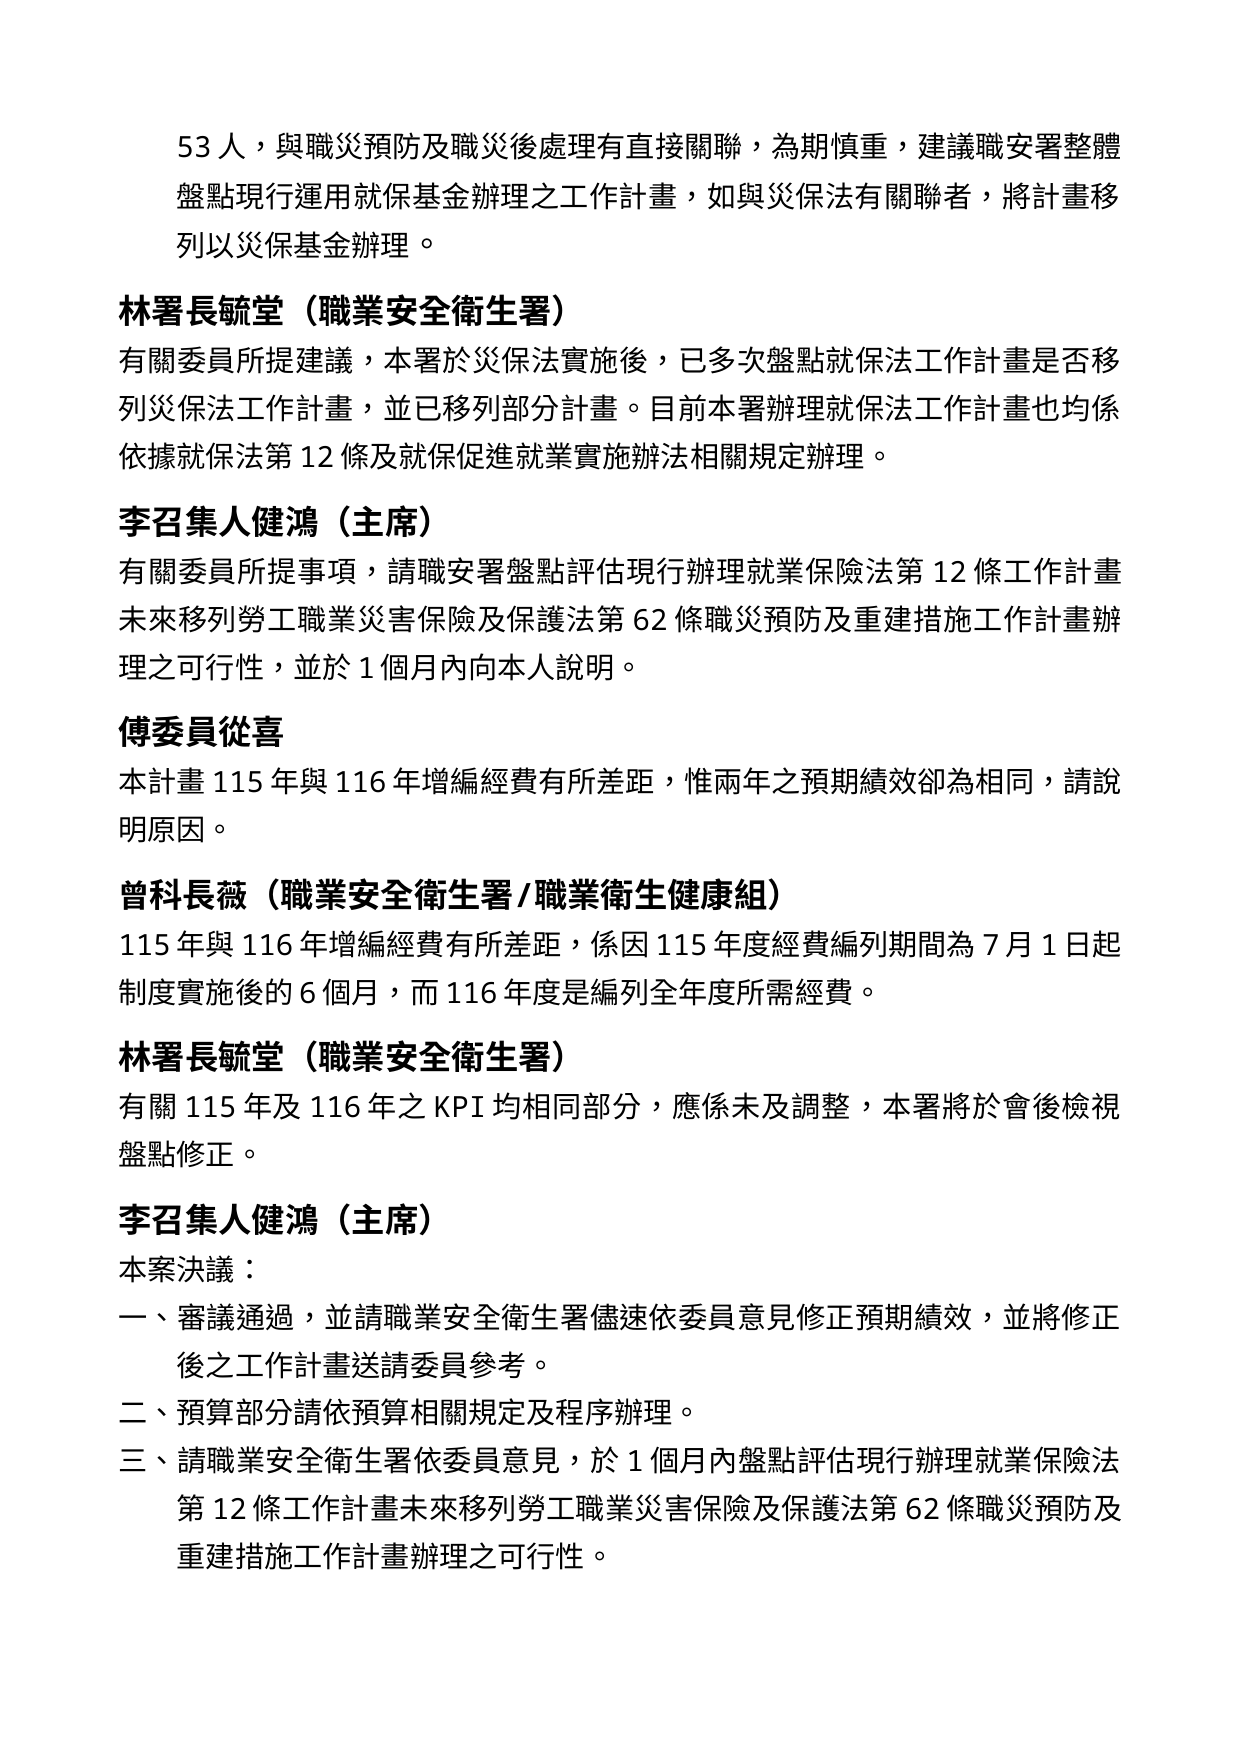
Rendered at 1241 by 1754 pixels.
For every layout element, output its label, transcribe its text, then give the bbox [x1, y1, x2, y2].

text 本計畫115年與116年增編經費有所差距，惟兩年之預期績效卻為相同，請說明原因。 [118, 754, 1122, 850]
text 53人，與職災預防及職災後處理有直接關聯，為期慎重，建議職安署整體盤點現行運用就保基金辦理之工作計畫，如與災保法有關聯者，將計畫移列以災保基金辦理。 [118, 118, 1122, 267]
text 一、審議通過，並請職業安全衛生署儘速依委員意見修正預期績效，並將修正後之工作計畫送請委員參考。 [118, 1290, 1122, 1386]
text 三、請職業安全衛生署依委員意見，於1個月內盤點評估現行辦理就業保險法第12條工作計畫未來移列勞工職業災害保險及保護法第62條職災預防及重建措施工作計畫辦理之可行性。 [118, 1433, 1122, 1577]
text 林署長毓堂（職業安全衛生署） [118, 1031, 1122, 1079]
text 本案決議： [118, 1242, 1122, 1290]
text 有關委員所提建議，本署於災保法實施後，已多次盤點就保法工作計畫是否移列災保法工作計畫，並已移列部分計畫。目前本署辦理就保法工作計畫也均係依據就保法第12條及就保促進就業實施辦法相關規定辦理。 [118, 333, 1122, 477]
text 有關115年及116年之KPI均相同部分，應係未及調整，本署將於會後檢視盤點修正。 [118, 1079, 1122, 1175]
text 李召集人健鴻（主席） [118, 496, 1122, 544]
text 傅委員從喜 [118, 706, 1122, 754]
text 林署長毓堂（職業安全衛生署） [118, 286, 1122, 333]
text 115年與116年增編經費有所差距，係因115年度經費編列期間為7月1日起制度實施後的6個月，而116年度是編列全年度所需經費。 [118, 917, 1122, 1013]
text 有關委員所提事項，請職安署盤點評估現行辦理就業保險法第12條工作計畫未來移列勞工職業災害保險及保護法第62條職災預防及重建措施工作計畫辦理之可行性，並於1個月內向本人說明。 [118, 544, 1122, 688]
text 二、預算部分請依預算相關規定及程序辦理。 [118, 1386, 1122, 1433]
text 李召集人健鴻（主席） [118, 1194, 1122, 1242]
text 曾科長薇（職業安全衛生署/職業衛生健康組） [118, 869, 1122, 917]
